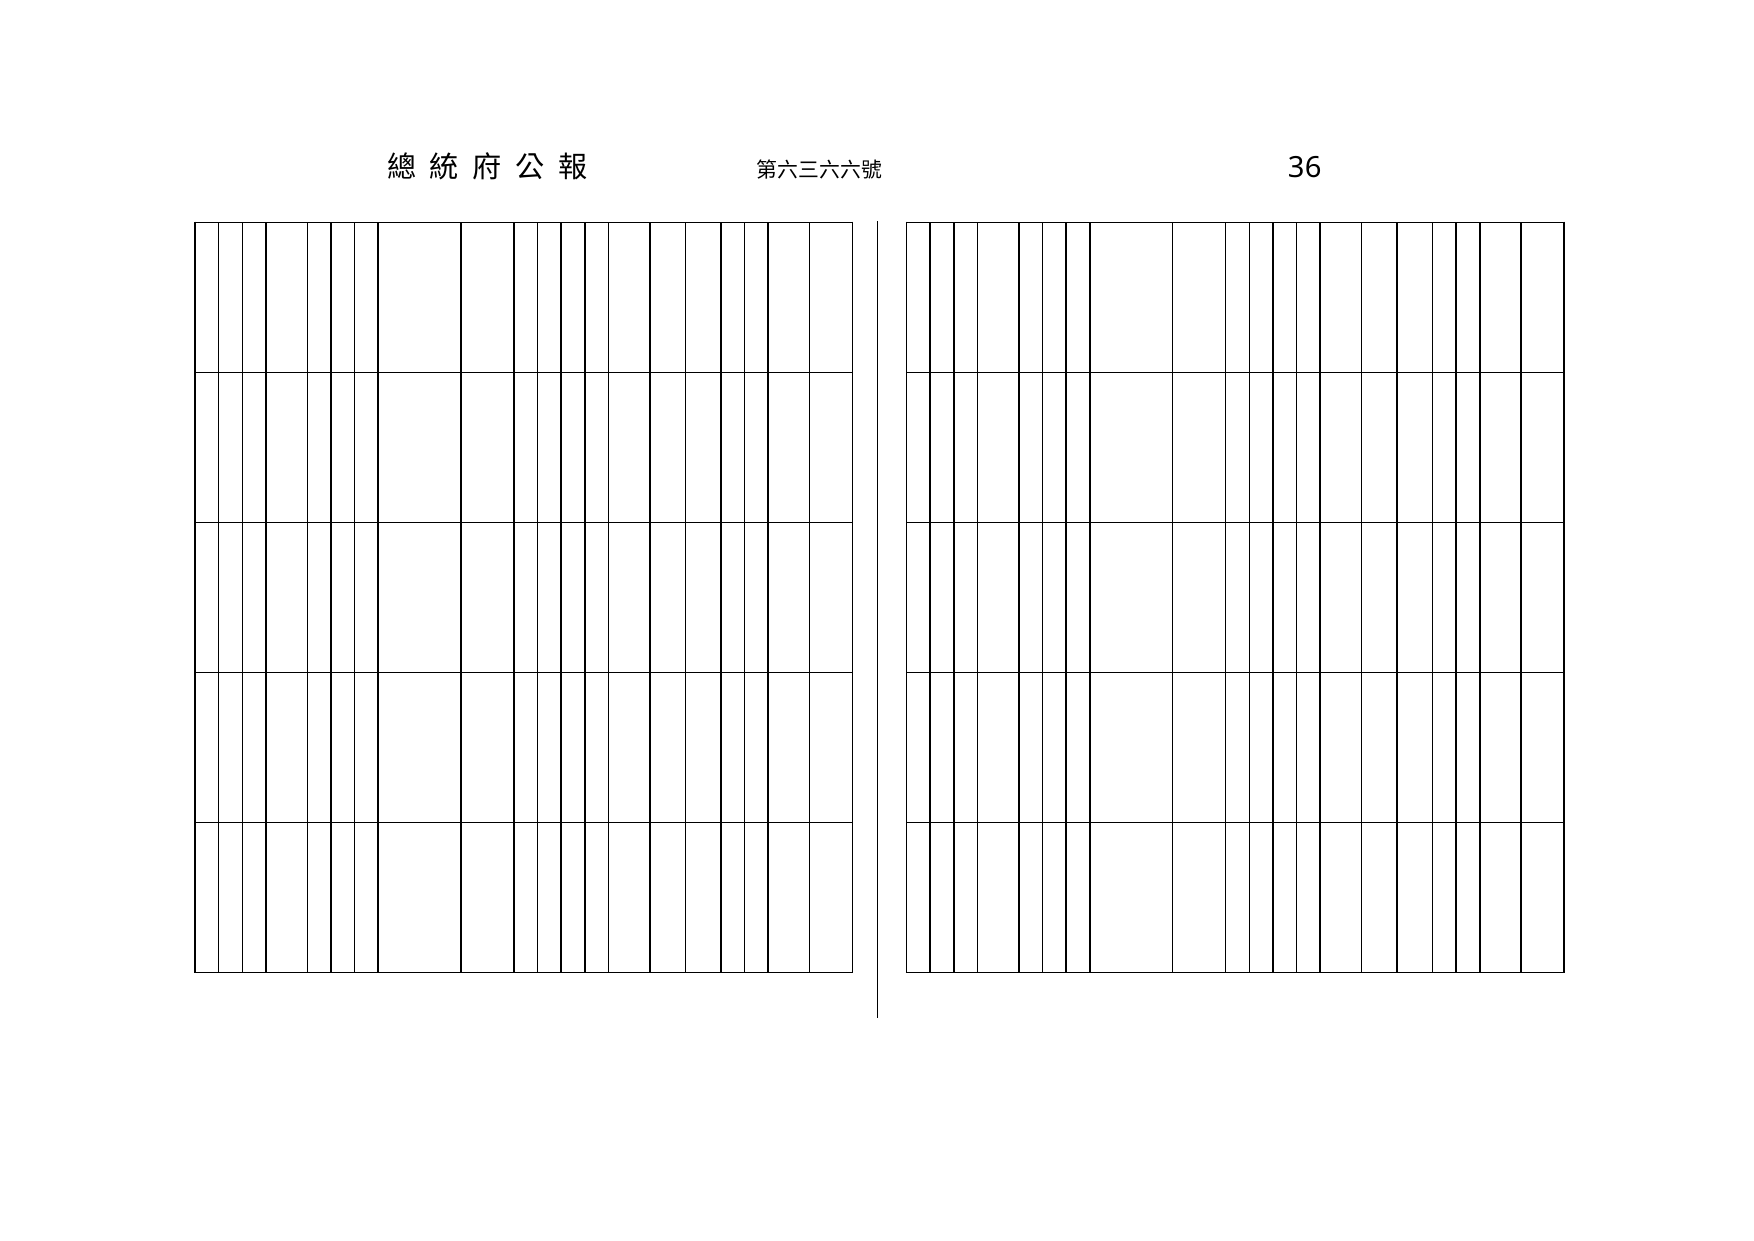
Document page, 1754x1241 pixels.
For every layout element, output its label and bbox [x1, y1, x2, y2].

table_cell [1321, 223, 1361, 372]
table_cell [651, 373, 685, 522]
table_cell [686, 223, 720, 372]
table_cell [1522, 823, 1563, 972]
table_cell [515, 373, 537, 522]
table_cell [462, 523, 513, 672]
table_cell [243, 823, 265, 972]
table_cell [562, 673, 584, 822]
table_cell [955, 523, 977, 672]
table_cell [332, 523, 354, 672]
table_cell [196, 223, 218, 372]
table_cell [955, 823, 977, 972]
table_cell [1362, 373, 1396, 522]
table_cell [308, 673, 330, 822]
table_cell [196, 373, 218, 522]
table_cell [243, 673, 265, 822]
table_cell [462, 823, 513, 972]
table_cell [609, 223, 649, 372]
table_cell [810, 373, 852, 522]
table_cell [931, 223, 953, 372]
table_cell [978, 523, 1018, 672]
table_cell [1020, 673, 1042, 822]
table_cell [1457, 223, 1479, 372]
table_cell [1067, 673, 1089, 822]
table_cell [1297, 523, 1319, 672]
table_cell [931, 673, 953, 822]
table_cell [355, 373, 377, 522]
table_cell [1457, 823, 1479, 972]
table_cell [562, 523, 584, 672]
table_cell [907, 373, 929, 522]
table_cell [609, 823, 649, 972]
table_cell [769, 223, 809, 372]
table_cell [243, 223, 265, 372]
table_cell [515, 823, 537, 972]
table_cell [1321, 673, 1361, 822]
table_cell [1457, 373, 1479, 522]
table_cell [1091, 373, 1172, 522]
table_cell [1398, 523, 1432, 672]
table_cell [722, 373, 744, 522]
table_cell [810, 823, 852, 972]
table_cell [931, 523, 953, 672]
table_cell [308, 523, 330, 672]
table_cell [1522, 223, 1563, 372]
table_cell [379, 523, 460, 672]
table_cell [931, 823, 953, 972]
table_cell [810, 673, 852, 822]
table_cell [379, 223, 460, 372]
table_cell [1274, 373, 1296, 522]
table_cell [1020, 523, 1042, 672]
table_cell [1020, 823, 1042, 972]
table_cell [1398, 223, 1432, 372]
table_cell [907, 673, 929, 822]
table_cell [609, 523, 649, 672]
table_cell [1173, 673, 1225, 822]
table_cell [1091, 673, 1172, 822]
table_cell [1226, 523, 1249, 672]
table_cell [308, 823, 330, 972]
table_cell [1091, 223, 1172, 372]
table_cell [1091, 523, 1172, 672]
table_cell [1173, 523, 1225, 672]
table_cell [722, 823, 744, 972]
table_cell [332, 673, 354, 822]
table_cell [609, 673, 649, 822]
table_cell [586, 673, 608, 822]
table_cell [1043, 373, 1065, 522]
table_cell [1250, 823, 1272, 972]
table_cell [1274, 523, 1296, 672]
table_cell [196, 523, 218, 672]
table_cell [515, 523, 537, 672]
table_cell [907, 223, 929, 372]
table_cell [1522, 673, 1563, 822]
table_cell [219, 223, 242, 372]
table_cell [355, 673, 377, 822]
table_cell [745, 673, 767, 822]
table_cell [1226, 373, 1249, 522]
table_cell [1250, 523, 1272, 672]
table_cell [1091, 823, 1172, 972]
table_cell [1398, 673, 1432, 822]
table_cell [1226, 673, 1249, 822]
table_cell [1481, 523, 1520, 672]
table_cell [978, 823, 1018, 972]
table_cell [1398, 373, 1432, 522]
table_cell [462, 223, 513, 372]
table_cell [651, 523, 685, 672]
table_cell [722, 523, 744, 672]
table_cell [686, 673, 720, 822]
table_cell [745, 223, 767, 372]
table_cell [1362, 523, 1396, 672]
table_cell [686, 373, 720, 522]
table_cell [1433, 523, 1455, 672]
table_cell [1297, 673, 1319, 822]
table_cell [332, 223, 354, 372]
table_cell [462, 373, 513, 522]
table_cell [1457, 523, 1479, 672]
table_cell [308, 223, 330, 372]
table_cell [562, 223, 584, 372]
table_cell [379, 673, 460, 822]
table_cell [196, 673, 218, 822]
table_cell [1297, 823, 1319, 972]
table_cell [1226, 223, 1249, 372]
table_cell [1043, 223, 1065, 372]
table_cell [1433, 823, 1455, 972]
table_cell [562, 823, 584, 972]
table_cell [1362, 223, 1396, 372]
table_cell [686, 523, 720, 672]
table_cell [1274, 673, 1296, 822]
table_cell [651, 223, 685, 372]
table_cell [379, 823, 460, 972]
table_cell [769, 523, 809, 672]
table_cell [1481, 673, 1520, 822]
table_cell [586, 373, 608, 522]
table_cell [1297, 373, 1319, 522]
table_cell [1398, 823, 1432, 972]
table_cell [769, 673, 809, 822]
table_cell [955, 373, 977, 522]
table_cell [978, 673, 1018, 822]
table_cell [1067, 523, 1089, 672]
table_cell [1043, 823, 1065, 972]
table_cell [1067, 223, 1089, 372]
table_cell [907, 823, 929, 972]
table_cell [267, 223, 307, 372]
table_cell [219, 373, 242, 522]
table_cell [1321, 523, 1361, 672]
table_cell [1067, 373, 1089, 522]
table_cell [1274, 223, 1296, 372]
table_cell [769, 373, 809, 522]
table_cell [267, 823, 307, 972]
table_cell [931, 373, 953, 522]
table_cell [1173, 223, 1225, 372]
table_cell [955, 673, 977, 822]
table_cell [538, 673, 560, 822]
table_cell [1173, 373, 1225, 522]
table_cell [609, 373, 649, 522]
table_cell [686, 823, 720, 972]
table_cell [586, 223, 608, 372]
table_cell [1481, 373, 1520, 522]
table_cell [1362, 673, 1396, 822]
table_cell [538, 523, 560, 672]
table_cell [219, 823, 242, 972]
table_cell [907, 523, 929, 672]
table_cell [1522, 523, 1563, 672]
table_cell [810, 223, 852, 372]
table_cell [1481, 823, 1520, 972]
table_cell [978, 373, 1018, 522]
table_cell [1020, 373, 1042, 522]
table_cell [1250, 373, 1272, 522]
table_cell [978, 223, 1018, 372]
table_cell [1043, 673, 1065, 822]
table_cell [332, 373, 354, 522]
table_cell [243, 523, 265, 672]
table_cell [355, 223, 377, 372]
table_cell [745, 373, 767, 522]
table_cell [538, 373, 560, 522]
table_cell [1297, 223, 1319, 372]
table_cell [355, 823, 377, 972]
table_cell [1522, 373, 1563, 522]
table_cell [267, 523, 307, 672]
table_cell [538, 223, 560, 372]
table_cell [462, 673, 513, 822]
table_cell [1043, 523, 1065, 672]
table_cell [308, 373, 330, 522]
table_cell [1433, 223, 1455, 372]
table_cell [810, 523, 852, 672]
table_cell [1457, 673, 1479, 822]
table_cell [267, 673, 307, 822]
table_cell [243, 373, 265, 522]
table_cell [586, 823, 608, 972]
table_cell [651, 823, 685, 972]
table_cell [745, 823, 767, 972]
table_cell [196, 823, 218, 972]
table_cell [1250, 223, 1272, 372]
table_cell [332, 823, 354, 972]
table_cell [722, 673, 744, 822]
table_cell [1226, 823, 1249, 972]
table_cell [379, 373, 460, 522]
table_cell [219, 523, 242, 672]
table_cell [515, 673, 537, 822]
table_cell [1067, 823, 1089, 972]
table_cell [515, 223, 537, 372]
table_cell [1321, 373, 1361, 522]
table_cell [219, 673, 242, 822]
table_cell [586, 523, 608, 672]
table_cell [562, 373, 584, 522]
table_cell [1250, 673, 1272, 822]
table_cell [722, 223, 744, 372]
table_cell [1020, 223, 1042, 372]
table_cell [955, 223, 977, 372]
table_cell [1433, 373, 1455, 522]
table_cell [1321, 823, 1361, 972]
table_cell [651, 673, 685, 822]
table_cell [267, 373, 307, 522]
table_cell [769, 823, 809, 972]
table_cell [1274, 823, 1296, 972]
table_cell [1481, 223, 1520, 372]
table_cell [1433, 673, 1455, 822]
table_cell [745, 523, 767, 672]
table_cell [355, 523, 377, 672]
table_cell [538, 823, 560, 972]
table_cell [1362, 823, 1396, 972]
table_cell [1173, 823, 1225, 972]
